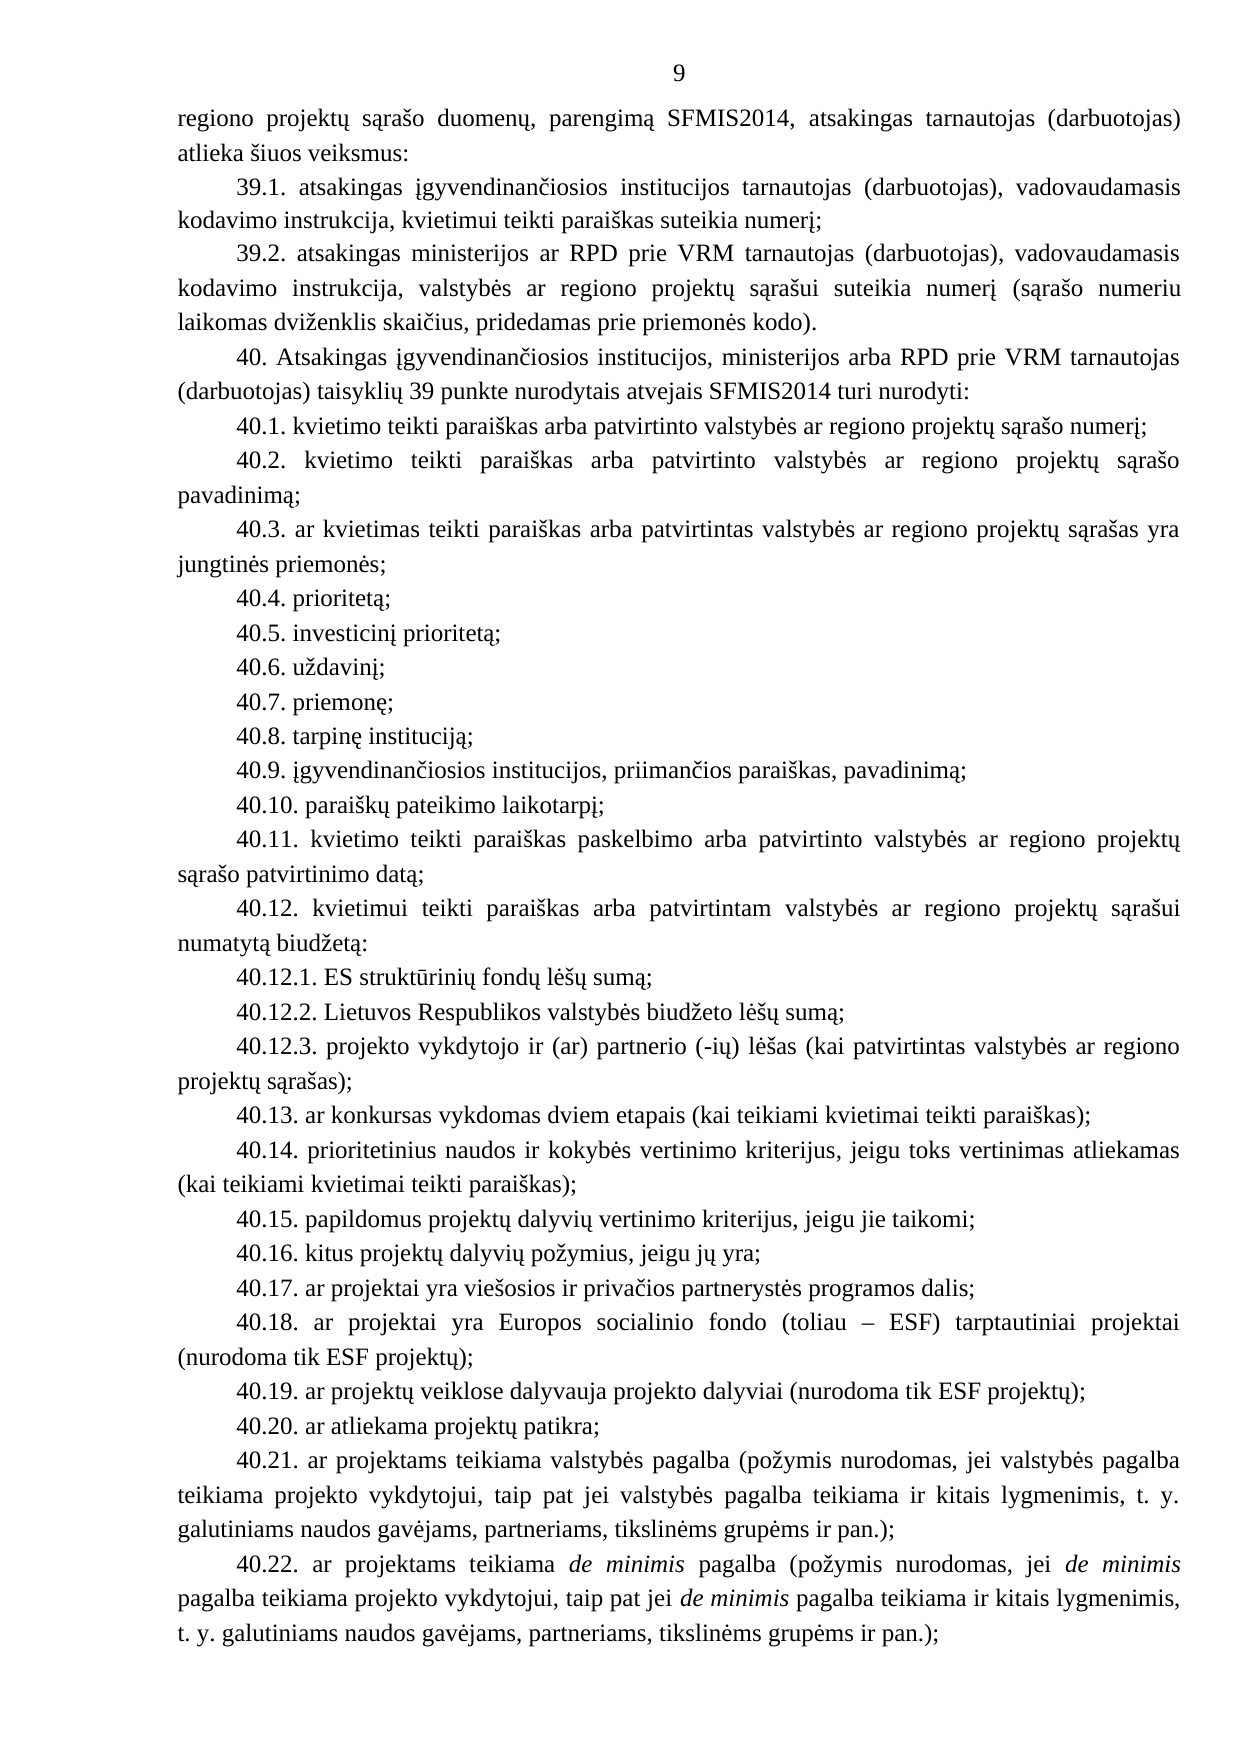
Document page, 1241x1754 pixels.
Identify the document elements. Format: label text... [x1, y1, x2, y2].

text regiono projektų sąrašo duomenų, parengimą SFMIS2014, atsakingas tarnautojas (darbuotojas) atlieka šiuos veiksmus: [177, 103, 1181, 167]
text 40.3. ar kvietimas teikti paraiškas arba patvirtintas valstybės ar regiono projektų sąrašas yra jungtinės priemonės; [177, 514, 1181, 577]
text 40. Atsakingas įgyvendinančiosios institucijos, ministerijos arba RPD prie VRM tarnautojas (darbuotojas) taisyklių 39 punkte nurodytais atvejais SFMIS2014 turi nurodyti: [177, 342, 1181, 405]
text 40.6. uždavinį; [177, 652, 1181, 681]
text 40.10. paraiškų pateikimo laikotarpį; [177, 790, 1181, 819]
text 40.22. ar projektams teikiama de minimis pagalba (požymis nurodomas, jei de minimis pagalba teikiama projekto vykdytojui, taip pat jei de minimis pagalba teikiama ir kitais lygmenimis, t. y. galutiniams naudos gavėjams, partneriams, tikslinėms grupėms ir pan.); [177, 1549, 1181, 1646]
text 40.11. kvietimo teikti paraiškas paskelbimo arba patvirtinto valstybės ar regiono projektų sąrašo patvirtinimo datą; [177, 824, 1181, 888]
text 40.1. kvietimo teikti paraiškas arba patvirtinto valstybės ar regiono projektų sąrašo numerį; [177, 411, 1181, 439]
text 40.13. ar konkursas vykdomas dviem etapais (kai teikiami kvietimai teikti paraiškas); [177, 1100, 1181, 1129]
text 40.4. prioritetą; [177, 583, 1181, 612]
text 40.12.3. projekto vykdytojo ir (ar) partnerio (-ių) lėšas (kai patvirtintas valstybės ar regiono projektų sąrašas); [177, 1031, 1181, 1095]
text 40.16. kitus projektų dalyvių požymius, jeigu jų yra; [177, 1238, 1181, 1267]
text 40.9. įgyvendinančiosios institucijos, priimančios paraiškas, pavadinimą; [177, 756, 1181, 784]
text 40.7. priemonę; [177, 687, 1181, 715]
text 39.2. atsakingas ministerijos ar RPD prie VRM tarnautojas (darbuotojas), vadovaudamasis kodavimo instrukcija, valstybės ar regiono projektų sąrašui suteikia numerį (sąrašo numeriu laikomas dviženklis skaičius, pridedamas prie priemonės kodo). [177, 238, 1181, 336]
text 39.1. atsakingas įgyvendinančiosios institucijos tarnautojas (darbuotojas), vadovaudamasis kodavimo instrukcija, kvietimui teikti paraiškas suteikia numerį; [177, 172, 1181, 234]
text 40.20. ar atliekama projektų patikra; [177, 1411, 1181, 1439]
text 40.18. ar projektai yra Europos socialinio fondo (toliau – ESF) tarptautiniai projektai (nurodoma tik ESF projektų); [177, 1307, 1181, 1371]
text 40.12.1. ES struktūrinių fondų lėšų sumą; [177, 962, 1181, 991]
text 40.14. prioritetinius naudos ir kokybės vertinimo kriterijus, jeigu toks vertinimas atliekamas (kai teikiami kvietimai teikti paraiškas); [177, 1135, 1181, 1198]
text 40.15. papildomus projektų dalyvių vertinimo kriterijus, jeigu jie taikomi; [177, 1204, 1181, 1233]
text 40.12.2. Lietuvos Respublikos valstybės biudžeto lėšų sumą; [177, 997, 1181, 1026]
text 40.21. ar projektams teikiama valstybės pagalba (požymis nurodomas, jei valstybės pagalba teikiama projekto vykdytojui, taip pat jei valstybės pagalba teikiama ir kitais lygmenimis, t. y. galutiniams naudos gavėjams, partneriams, tikslinėms grupėms ir pan.); [177, 1445, 1181, 1543]
text 40.19. ar projektų veiklose dalyvauja projekto dalyviai (nurodoma tik ESF projektų); [177, 1376, 1181, 1405]
text 40.8. tarpinę instituciją; [177, 721, 1181, 750]
text 40.2. kvietimo teikti paraiškas arba patvirtinto valstybės ar regiono projektų sąrašo pavadinimą; [177, 445, 1181, 508]
text 40.17. ar projektai yra viešosios ir privačios partnerystės programos dalis; [177, 1273, 1181, 1302]
text 40.5. investicinį prioritetą; [177, 618, 1181, 646]
text 40.12. kvietimui teikti paraiškas arba patvirtintam valstybės ar regiono projektų sąrašui numatytą biudžetą: [177, 893, 1181, 957]
